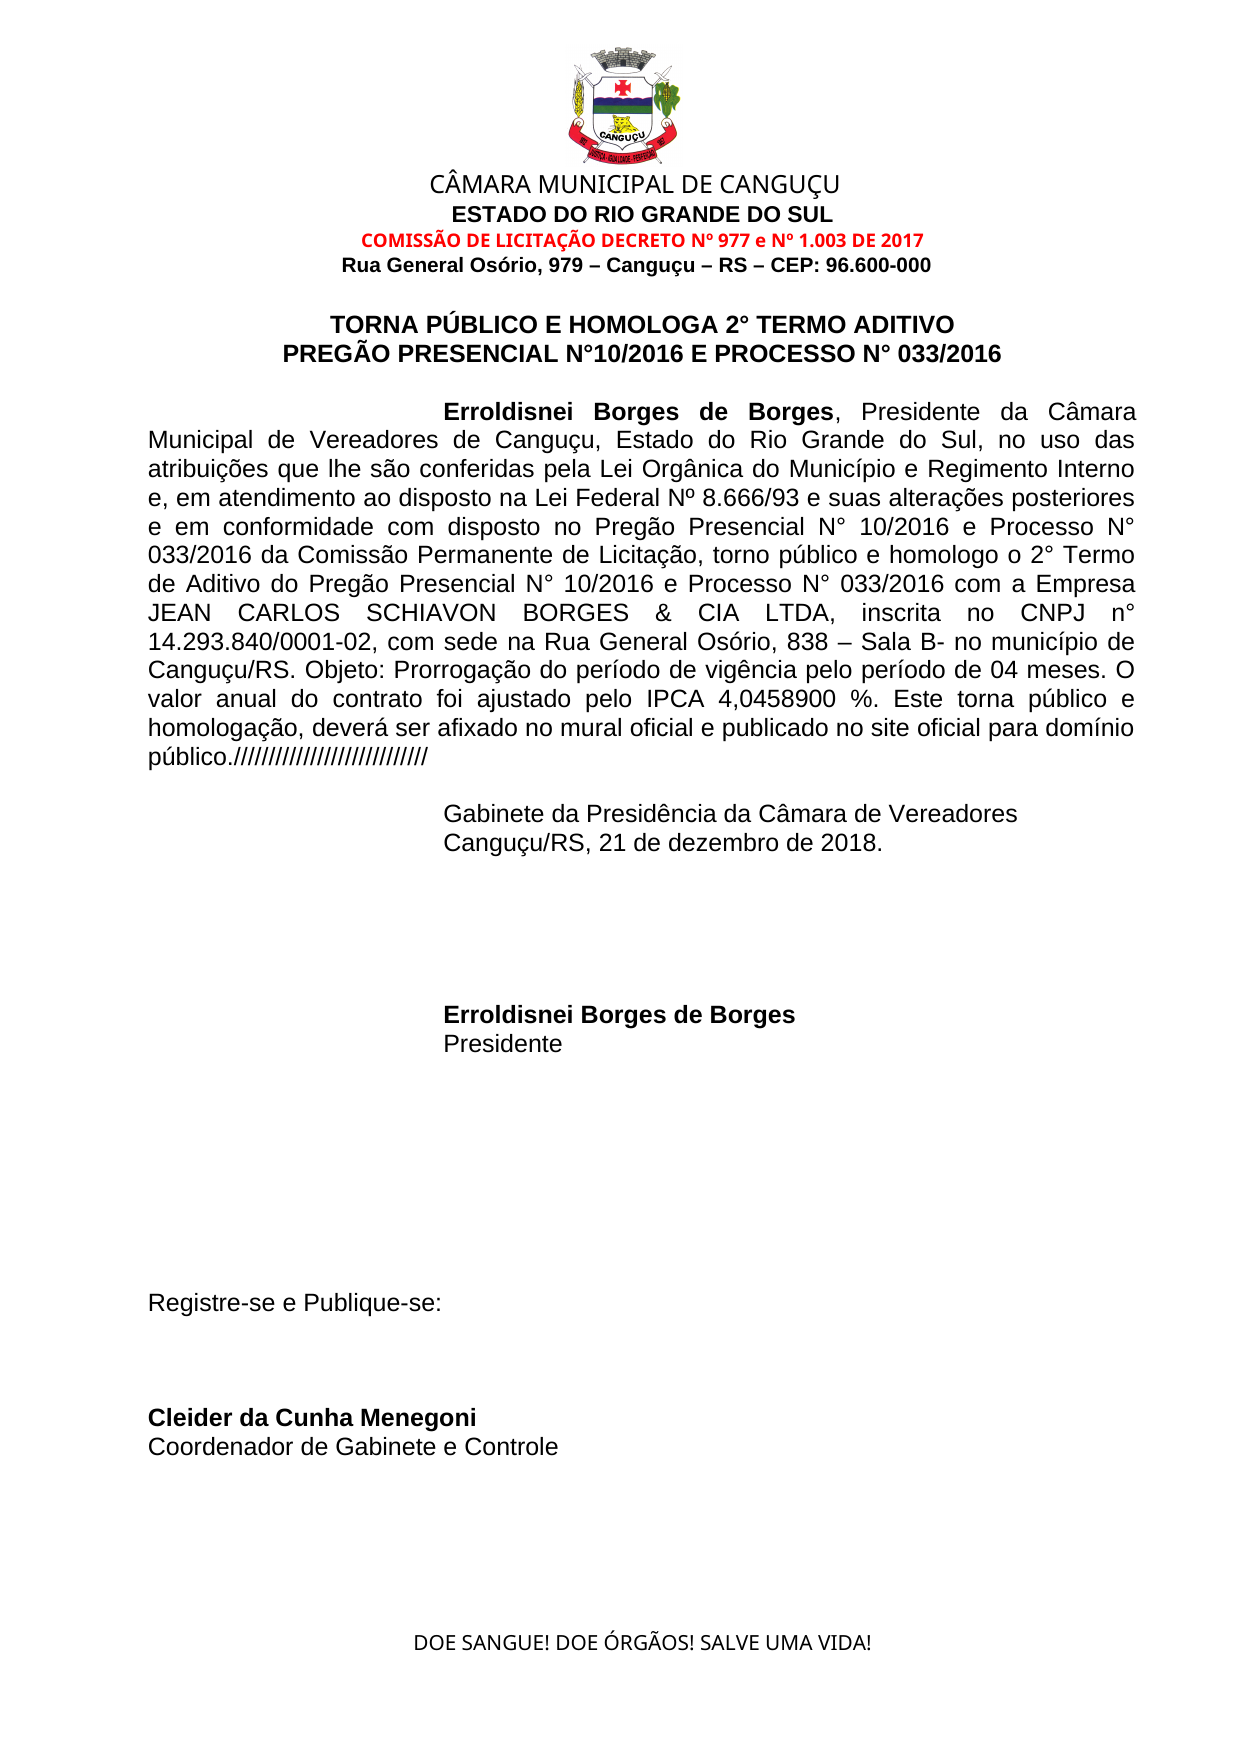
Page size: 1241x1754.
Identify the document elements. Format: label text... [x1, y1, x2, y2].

text Erroldisnei Borges de Borges [148, 1000, 1137, 1029]
text Presidente [148, 1029, 1137, 1058]
text Canguçu/RS, 21 de dezembro de 2018. [148, 828, 1137, 857]
text Cleider da Cunha Menegoni [148, 1403, 1137, 1432]
text Erroldisnei Borges de Borges, Presidente da Câmara Municipal de Vereadores de Canguçu, Estado do Rio Grande do Sul, no uso das atribuições que lhe são conferidas pela Lei Orgânica do Município e Regimento Interno e, em atendimento ao disposto na Lei Federal Nº 8.666/93 e suas alterações posteriores e em conformidade com disposto no Pregão Presencial N° 10/2016 e Processo N° 033/2016 da Comissão Permanente de Licitação, torno público e homologo o 2° Termo de Aditivo do Pregão Presencial N° 10/2016 e Processo N° 033/2016 com a Empresa JEAN CARLOS SCHIAVON BORGES & CIA LTDA, inscrita no CNPJ n° 14.293.840/0001-02, com sede na Rua General Osório, 838 – Sala B- no município de Canguçu/RS. Objeto: Prorrogação do período de vigência pelo período de 04 meses. O valor anual do contrato foi ajustado pelo IPCA 4,0458900 %. Este torna público e homologação, deverá ser afixado no mural oficial e publicado no site oficial para domínio público.//////////////////////////// [148, 397, 1137, 770]
text PREGÃO PRESENCIAL N°10/2016 E PROCESSO N° 033/2016 [148, 339, 1137, 368]
text Gabinete da Presidência da Câmara de Vereadores [148, 799, 1137, 828]
text TORNA PÚBLICO E HOMOLOGA 2° TERMO ADITIVO [148, 310, 1137, 339]
text Registre-se e Publique-se: [148, 1288, 1137, 1317]
text Coordenador de Gabinete e Controle [148, 1432, 1137, 1460]
